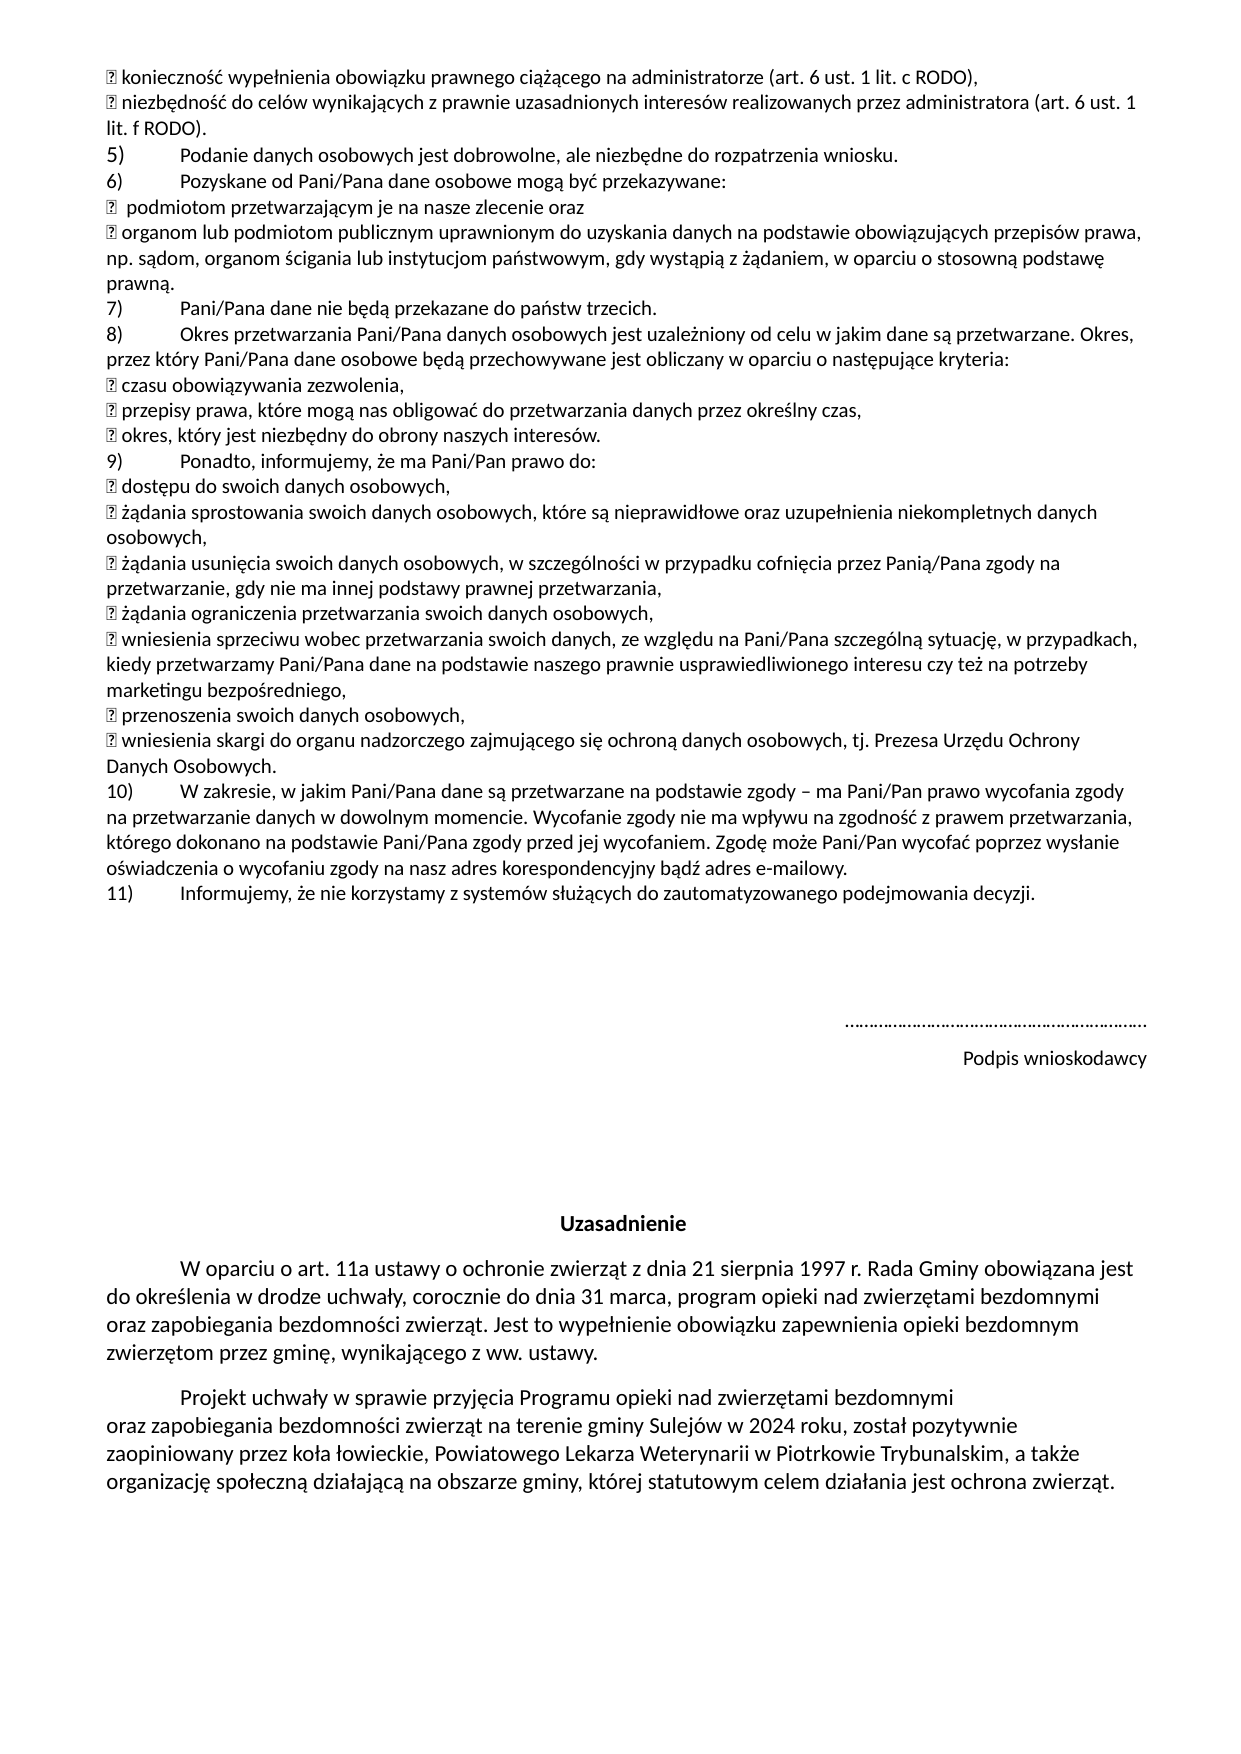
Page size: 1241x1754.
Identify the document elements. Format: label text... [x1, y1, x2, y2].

text  dostępu do swoich danych osobowych, [106, 473, 1147, 499]
text  żądania usunięcia swoich danych osobowych, w szczególności w przypadku cofnięcia przez Panią/Pana zgody na przetwarzanie, gdy nie ma innej podstawy prawnej przetwarzania, [106, 550, 1147, 601]
text  organom lub podmiotom publicznym uprawnionym do uzyskania danych na podstawie obowiązujących przepisów prawa, np. sądom, organom ścigania lub instytucjom państwowym, gdy wystąpią z żądaniem, w oparciu o stosowną podstawę prawną. [106, 219, 1147, 296]
list W zakresie, w jakim Pani/Pana dane są przetwarzane na podstawie zgody – ma Pani/Pan prawo wycofania zgody na przetwarzanie danych w dowolnym momencie. Wycofanie zgody nie ma wpływu na zgodność z prawem przetwarzania, którego dokonano na podstawie Pani/Pana zgody przed jej wycofaniem. Zgodę może Pani/Pan wycofać poprzez wysłanie oświadczenia o wycofaniu zgody na nasz adres korespondencyjny bądź adres e-mailowy. [106, 778, 1147, 880]
text  wniesienia skargi do organu nadzorczego zajmującego się ochroną danych osobowych, tj. Prezesa Urzędu Ochrony Danych Osobowych. [106, 728, 1147, 778]
text  przenoszenia swoich danych osobowych, [106, 702, 1147, 728]
text ……………………………………………………… [106, 1007, 1147, 1033]
text Projekt uchwały w sprawie przyjęcia Programu opieki nad zwierzętami bezdomnymi oraz zapobiegania bezdomności zwierząt na terenie gminy Sulejów w 2024 roku, został pozytywnie zaopiniowany przez koła łowieckie, Powiatowego Lekarza Weterynarii w Piotrkowie Trybunalskim, a także organizację społeczną działającą na obszarze gminy, której statutowym celem działania jest ochrona zwierząt. [106, 1383, 1140, 1495]
text  wniesienia sprzeciwu wobec przetwarzania swoich danych, ze względu na Pani/Pana szczególną sytuację, w przypadkach, kiedy przetwarzamy Pani/Pana dane na podstawie naszego prawnie usprawiedliwionego interesu czy też na potrzeby marketingu bezpośredniego, [106, 626, 1147, 702]
text Uzasadnienie [106, 1209, 1140, 1237]
list Podanie danych osobowych jest dobrowolne, ale niezbędne do rozpatrzenia wniosku. [106, 140, 1147, 168]
text  czasu obowiązywania zezwolenia, [106, 372, 1147, 397]
list Okres przetwarzania Pani/Pana danych osobowych jest uzależniony od celu w jakim dane są przetwarzane. Okres, przez który Pani/Pana dane osobowe będą przechowywane jest obliczany w oparciu o następujące kryteria: [106, 321, 1147, 372]
list Informujemy, że nie korzystamy z systemów służących do zautomatyzowanego podejmowania decyzji. [106, 880, 1147, 906]
text  przepisy prawa, które mogą nas obligować do przetwarzania danych przez określny czas, [106, 397, 1147, 423]
list Pozyskane od Pani/Pana dane osobowe mogą być przekazywane: [106, 168, 1147, 194]
list Ponadto, informujemy, że ma Pani/Pan prawo do: [106, 448, 1147, 473]
text  podmiotom przetwarzającym je na nasze zlecenie oraz [106, 194, 1147, 219]
list Pani/Pana dane nie będą przekazane do państw trzecich. [106, 296, 1147, 321]
text Podpis wnioskodawcy [106, 1045, 1147, 1071]
text  okres, który jest niezbędny do obrony naszych interesów. [106, 423, 1147, 448]
text  żądania ograniczenia przetwarzania swoich danych osobowych, [106, 601, 1147, 626]
text  żądania sprostowania swoich danych osobowych, które są nieprawidłowe oraz uzupełnienia niekompletnych danych osobowych, [106, 499, 1147, 550]
text W oparciu o art. 11a ustawy o ochronie zwierząt z dnia 21 sierpnia 1997 r. Rada Gminy obowiązana jest do określenia w drodze uchwały, corocznie do dnia 31 marca, program opieki nad zwierzętami bezdomnymi oraz zapobiegania bezdomności zwierząt. Jest to wypełnienie obowiązku zapewnienia opieki bezdomnym zwierzętom przez gminę, wynikającego z ww. ustawy. [106, 1254, 1140, 1366]
text  konieczność wypełnienia obowiązku prawnego ciążącego na administratorze (art. 6 ust. 1 lit. c RODO), [106, 64, 1147, 89]
text  niezbędność do celów wynikających z prawnie uzasadnionych interesów realizowanych przez administratora (art. 6 ust. 1 lit. f RODO). [106, 89, 1147, 140]
